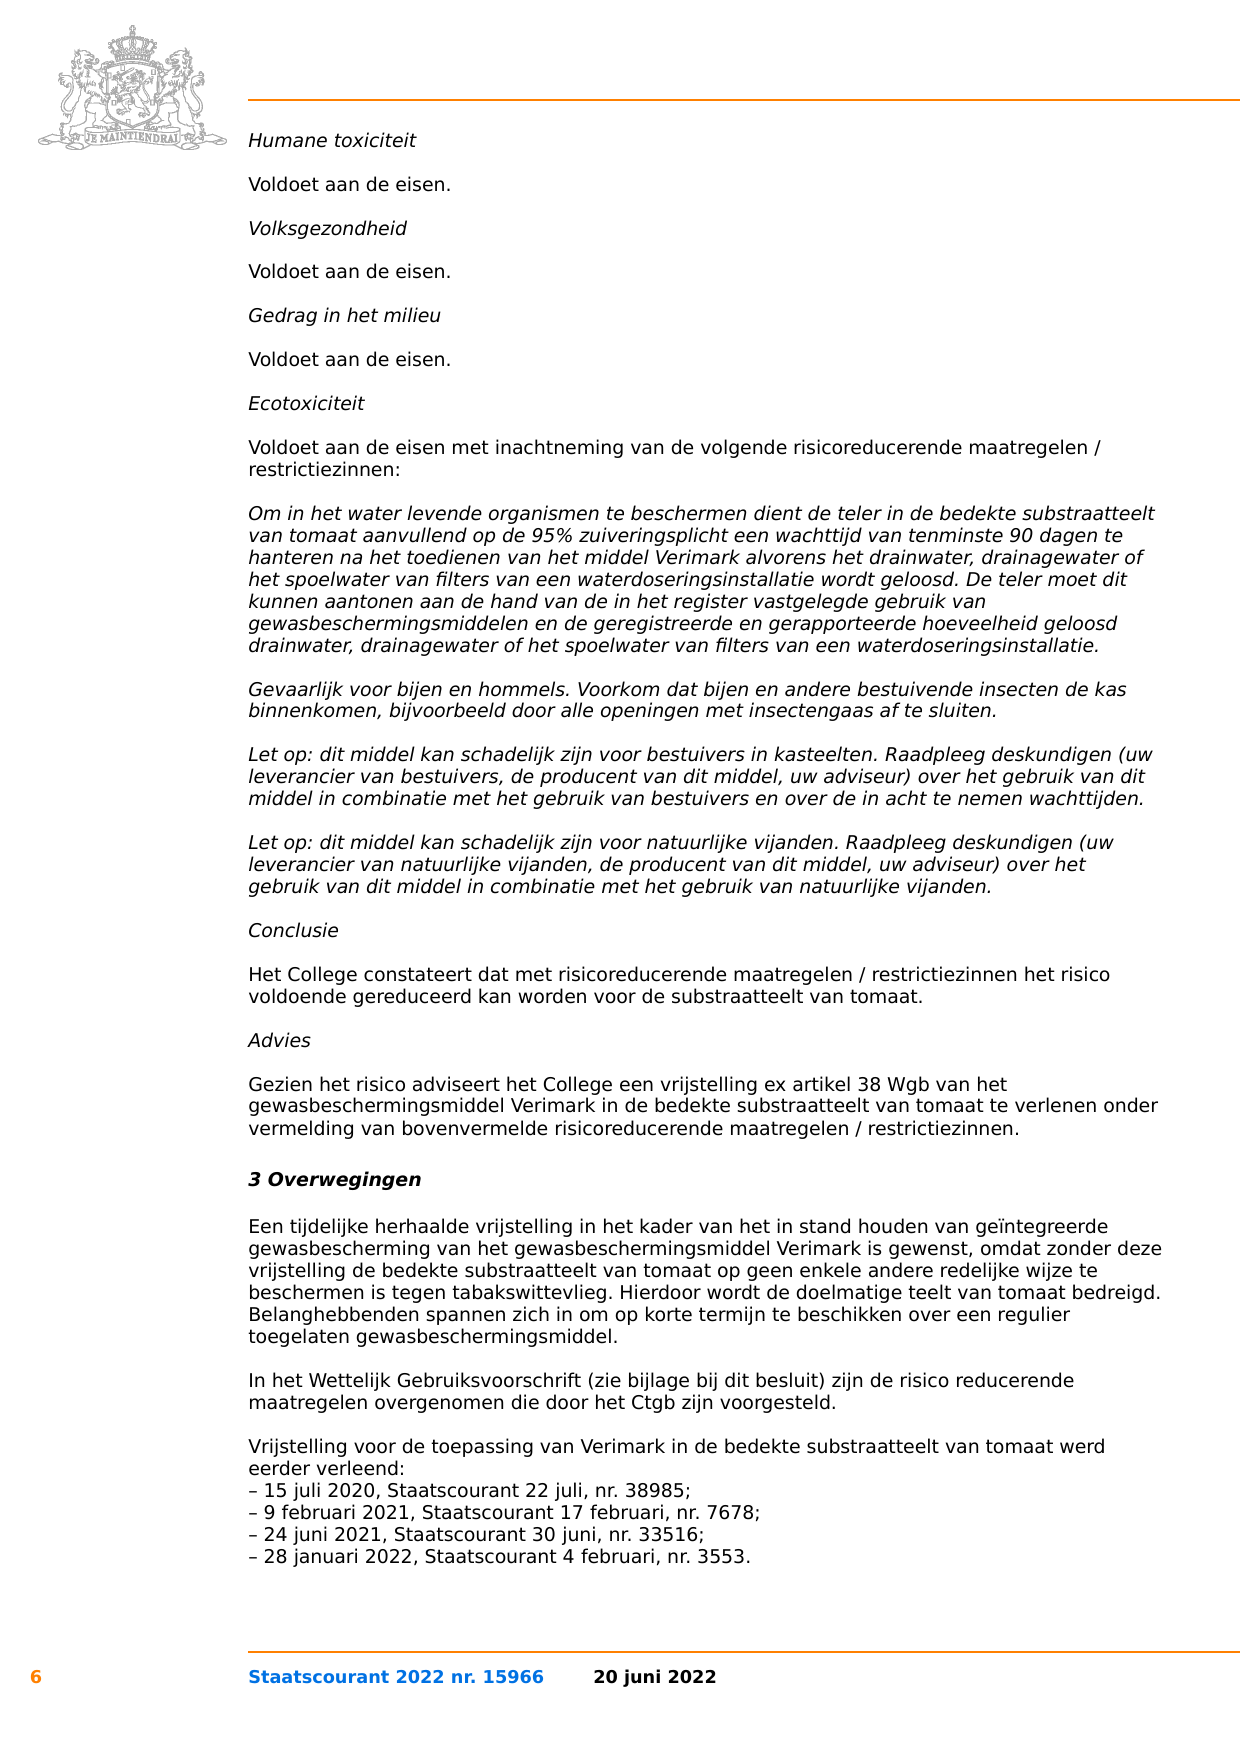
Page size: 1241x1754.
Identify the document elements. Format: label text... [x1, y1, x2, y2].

subtitle Conclusie [248, 920, 1163, 942]
subtitle Humane toxiciteit [248, 130, 1163, 152]
text – 28 januari 2022, Staatscourant 4 februari, nr. 3553. [248, 1546, 1163, 1568]
text Vrijstelling voor de toepassing van Verimark in de bedekte substraatteelt van tomaat werd eerder verleend: [248, 1436, 1163, 1480]
subtitle Gedrag in het milieu [248, 305, 1163, 327]
text Let op: dit middel kan schadelijk zijn voor natuurlijke vijanden. Raadpleeg deskundigen (uw leverancier van natuurlijke vijanden, de producent van dit middel, uw adviseur) over het gebruik van dit middel in combinatie met het gebruik van natuurlijke vijanden. [248, 832, 1163, 898]
subtitle Advies [248, 1029, 1163, 1052]
text Voldoet aan de eisen. [248, 261, 1163, 283]
text In het Wettelijk Gebruiksvoorschrift (zie bijlage bij dit besluit) zijn de risico reducerende maatregelen overgenomen die door het Ctgb zijn voorgesteld. [248, 1370, 1163, 1414]
subtitle Ecotoxiciteit [248, 393, 1163, 415]
picture [38, 25, 227, 150]
text Gevaarlijk voor bijen en hommels. Voorkom dat bijen en andere bestuivende insecten de kas binnenkomen, bijvoorbeeld door alle openingen met insectengaas af te sluiten. [248, 678, 1163, 722]
text Het College constateert dat met risicoreducerende maatregelen / restrictiezinnen het risico voldoende gereduceerd kan worden voor de substraatteelt van tomaat. [248, 964, 1163, 1008]
text Om in het water levende organismen te beschermen dient de teler in de bedekte substraatteelt van tomaat aanvullend op de 95% zuiveringsplicht een wachttijd van tenminste 90 dagen te hanteren na het toedienen van het middel Verimark alvorens het drainwater, drainagewater of het spoelwater van filters van een waterdoseringsinstallatie wordt geloosd. De teler moet dit kunnen aantonen aan de hand van de in het register vastgelegde gebruik van gewasbeschermingsmiddelen en de geregistreerde en gerapporteerde hoeveelheid geloosd drainwater, drainagewater of het spoelwater van filters van een waterdoseringsinstallatie. [248, 503, 1163, 657]
subtitle 3 Overwegingen [248, 1169, 1163, 1191]
text – 24 juni 2021, Staatscourant 30 juni, nr. 33516; [248, 1524, 1163, 1546]
text – 9 februari 2021, Staatscourant 17 februari, nr. 7678; [248, 1502, 1163, 1524]
text – 15 juli 2020, Staatscourant 22 juli, nr. 38985; [248, 1480, 1163, 1502]
text Een tijdelijke herhaalde vrijstelling in het kader van het in stand houden van geïntegreerde gewasbescherming van het gewasbeschermingsmiddel Verimark is gewenst, omdat zonder deze vrijstelling de bedekte substraatteelt van tomaat op geen enkele andere redelijke wijze te beschermen is tegen tabakswittevlieg. Hierdoor wordt de doelmatige teelt van tomaat bedreigd. Belanghebbenden spannen zich in om op korte termijn te beschikken over een regulier toegelaten gewasbeschermingsmiddel. [248, 1216, 1163, 1348]
text Gezien het risico adviseert het College een vrijstelling ex artikel 38 Wgb van het gewasbeschermingsmiddel Verimark in de bedekte substraatteelt van tomaat te verlenen onder vermelding van bovenvermelde risicoreducerende maatregelen / restrictiezinnen. [248, 1073, 1163, 1139]
text Voldoet aan de eisen. [248, 349, 1163, 371]
subtitle Volksgezondheid [248, 218, 1163, 239]
text Let op: dit middel kan schadelijk zijn voor bestuivers in kasteelten. Raadpleeg deskundigen (uw leverancier van bestuivers, de producent van dit middel, uw adviseur) over het gebruik van dit middel in combinatie met het gebruik van bestuivers en over de in acht te nemen wachttijden. [248, 744, 1163, 810]
text Voldoet aan de eisen. [248, 174, 1163, 196]
text Voldoet aan de eisen met inachtneming van de volgende risicoreducerende maatregelen / restrictiezinnen: [248, 437, 1163, 481]
